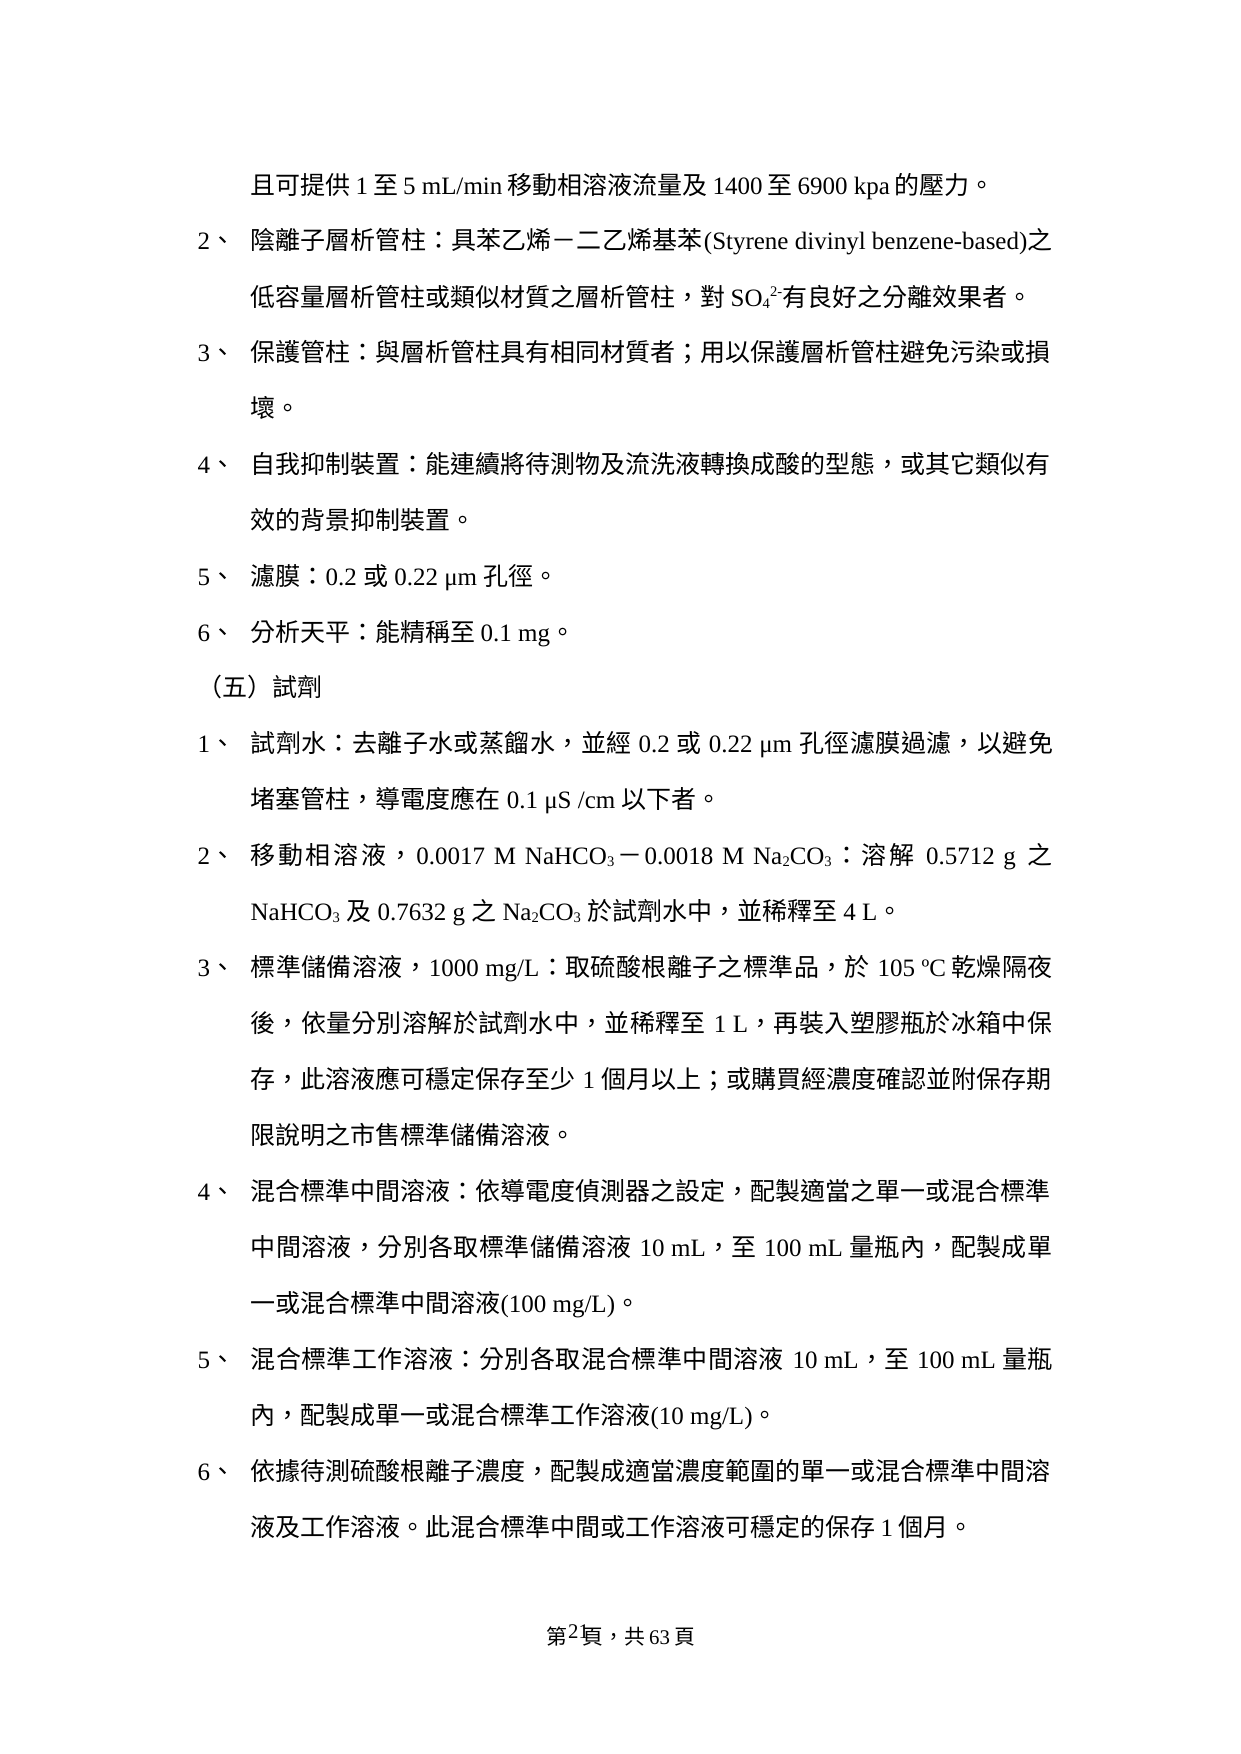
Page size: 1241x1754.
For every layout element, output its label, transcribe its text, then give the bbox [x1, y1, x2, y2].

list 移動相溶液，0.0017 M NaHCO3－0.0018 M Na2CO3：溶解 0.5712 g 之 NaHCO3 及 0.7632 g 之 Na2CO3 於試劑水中，並稀釋至 4 L。 [197, 834, 1053, 928]
list 保護管柱：與層析管柱具有相同材質者；用以保護層析管柱避免污染或損壞。 [197, 332, 1053, 426]
list 混合標準中間溶液：依導電度偵測器之設定，配製適當之單一或混合標準中間溶液，分別各取標準儲備溶液 10 mL，至 100 mL 量瓶內，配製成單一或混合標準中間溶液(100 mg/L)。 [197, 1171, 1053, 1321]
list 依據待測硫酸根離子濃度，配製成適當濃度範圍的單一或混合標準中間溶液及工作溶液。此混合標準中間或工作溶液可穩定的保存1個月。 [197, 1451, 1053, 1544]
text （五）試劑 [197, 667, 1053, 704]
list 分析天平：能精稱至0.1 mg。 [197, 611, 1053, 649]
list 試劑水：去離子水或蒸餾水，並經 0.2 或 0.22 μm 孔徑濾膜過濾，以避免堵塞管柱，導電度應在 0.1 μS /cm 以下者。 [197, 723, 1053, 816]
list 標準儲備溶液，1000 mg/L：取硫酸根離子之標準品，於 105 ºC乾燥隔夜後，依量分別溶解於試劑水中，並稀釋至 1 L，再裝入塑膠瓶於冰箱中保存，此溶液應可穩定保存至少 1 個月以上；或購買經濃度確認並附保存期限說明之市售標準儲備溶液。 [197, 946, 1053, 1153]
list 自我抑制裝置：能連續將待測物及流洗液轉換成酸的型態，或其它類似有效的背景抑制裝置。 [197, 444, 1053, 538]
list 濾膜：0.2 或 0.22 μm 孔徑。 [197, 556, 1053, 593]
list 離子層析儀：包括注入閥、樣品迴路、保護管、離子層析管、自我抑制裝置、具溫度補償之電導度偵測器及搭配數據輸出之印表機、紀錄器或積分儀等，且可提供1至5 mL/min移動相溶液流量及1400至6900 kpa的壓力。 [197, 164, 1053, 202]
list 混合標準工作溶液：分別各取混合標準中間溶液 10 mL，至 100 mL 量瓶內，配製成單一或混合標準工作溶液(10 mg/L)。 [197, 1339, 1053, 1433]
list 陰離子層析管柱：具苯乙烯－二乙烯基苯(Styrene divinyl benzene-based)之低容量層析管柱或類似材質之層析管柱，對SO42-有良好之分離效果者。 [197, 220, 1053, 314]
